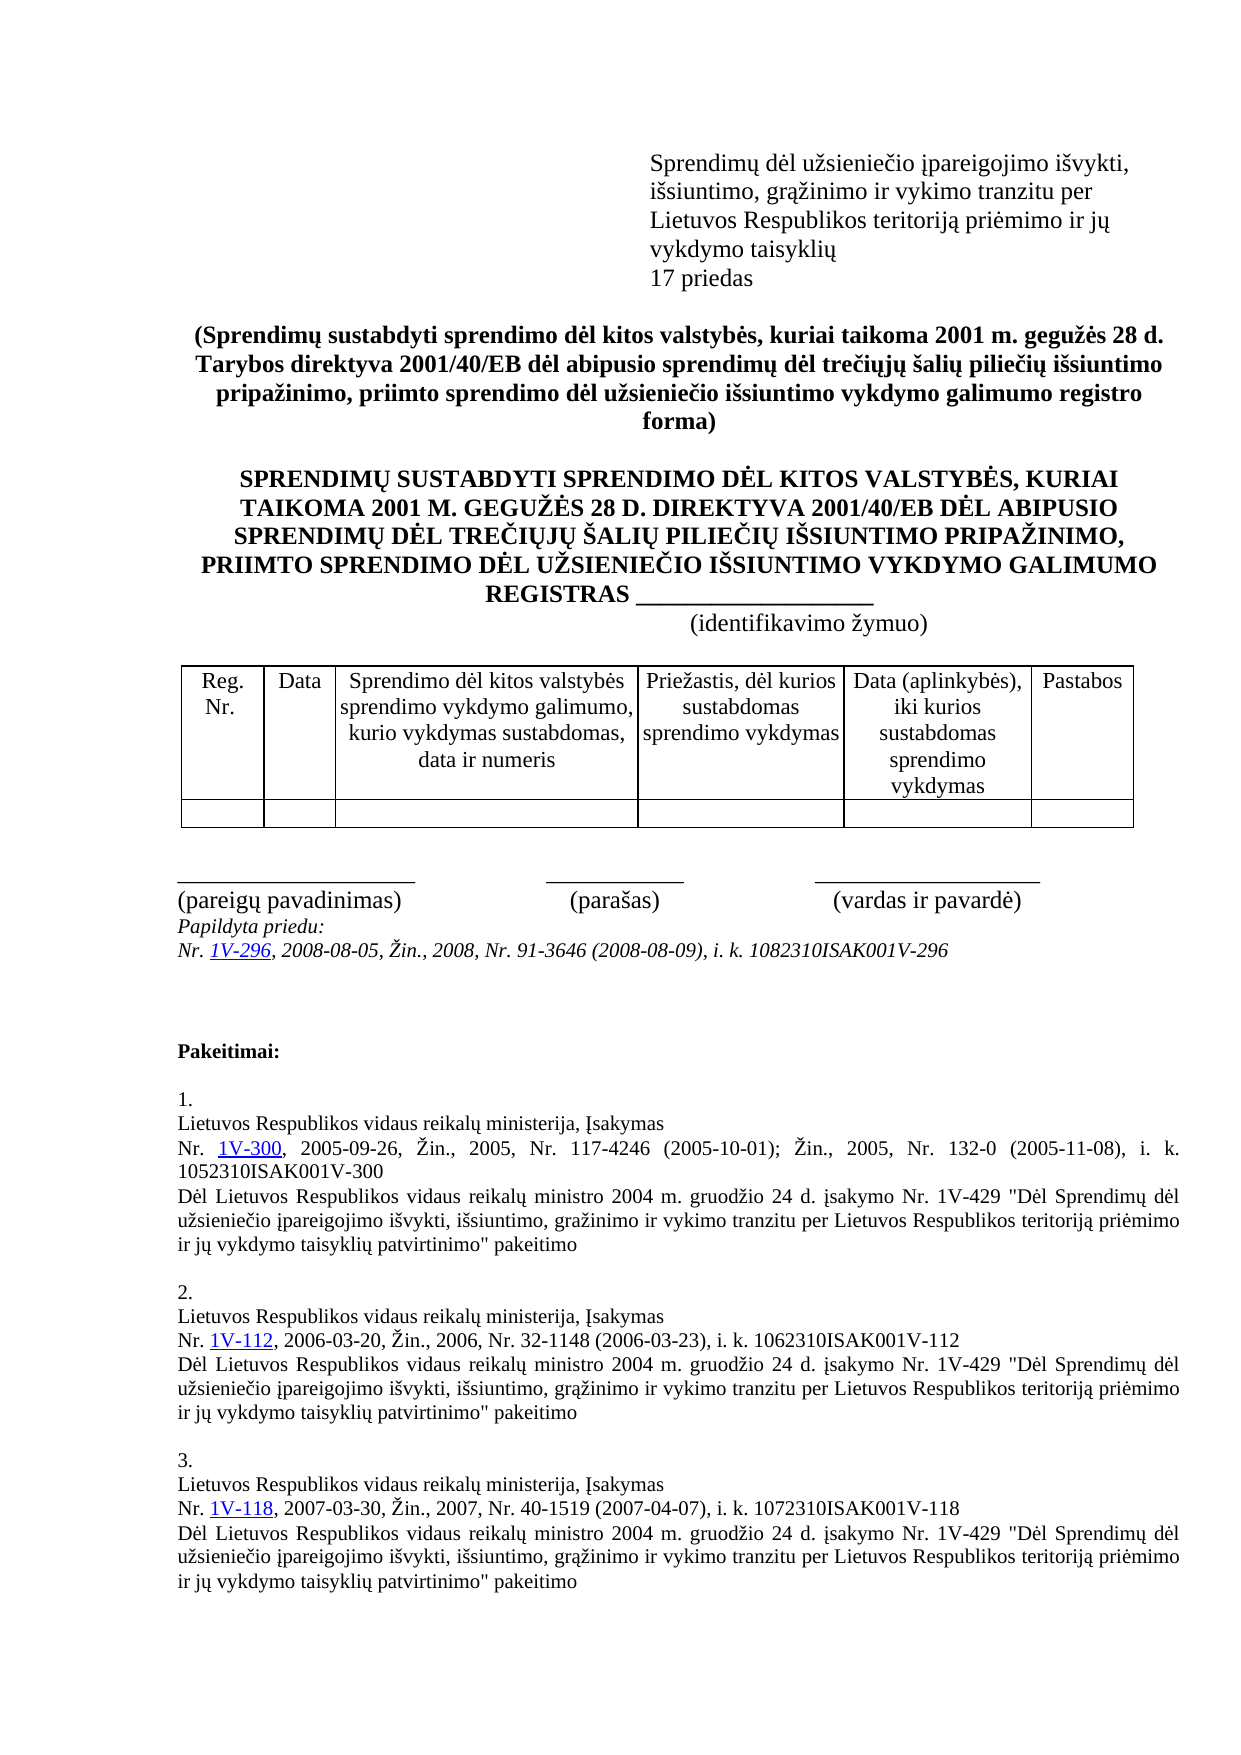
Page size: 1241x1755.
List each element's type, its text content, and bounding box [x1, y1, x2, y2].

text Sprendimų dėl užsieniečio įpareigojimo išvykti, išsiuntimo, grąžinimo ir vykimo tranzitu per Lietuvos Respublikos teritoriją priėmimo ir jų vykdymo taisyklių [649, 148, 1181, 263]
text SPRENDIMŲ SUSTABDYTI SPRENDIMO DĖL KITOS VALSTYBĖS, KURIAI TAIKOMA 2001 M. GEGUŽĖS 28 D. DIREKTYVA 2001/40/EB DĖL ABIPUSIO SPRENDIMŲ DĖL TREČIŲJŲ ŠALIŲ PILIEČIŲ IŠSIUNTIMO PRIPAŽINIMO, PRIIMTO SPRENDIMO DĖL UŽSIENIEČIO IŠSIUNTIMO VYKDYMO GALIMUMO REGISTRAS ___________________ [177, 464, 1181, 608]
table_cell [182, 800, 263, 826]
table_header Data [265, 667, 335, 798]
table_header Priežastis, dėl kurios sustabdomas sprendimo vykdymas [639, 667, 843, 798]
table_cell [265, 800, 335, 826]
text (identifikavimo žymuo) [690, 608, 1181, 636]
text Dėl Lietuvos Respublikos vidaus reikalų ministro 2004 m. gruodžio 24 d. įsakymo Nr. 1V-429 "Dėl Sprendimų dėl užsieniečio įpareigojimo išvykti, išsiuntimo, grąžinimo ir vykimo tranzitu per Lietuvos Respublikos teritoriją priėmimo ir jų vykdymo taisyklių patvirtinimo" pakeitimo [177, 1352, 1181, 1424]
text 1. [177, 1087, 1181, 1111]
text ___________________ ___________ __________________ [177, 857, 1181, 885]
table_header Sprendimo dėl kitos valstybės sprendimo vykdymo galimumo, kurio vykdymas sustabdomas, data ir numeris [336, 667, 637, 798]
text Nr. 1V-118, 2007-03-30, Žin., 2007, Nr. 40-1519 (2007-04-07), i. k. 1072310ISAK001V-118 [177, 1496, 1181, 1520]
text 3. [177, 1448, 1181, 1472]
table_header Reg. Nr. [182, 667, 263, 798]
text Papildyta priedu: [177, 914, 1181, 938]
table_cell [845, 800, 1031, 826]
text (pareigų pavadinimas) (parašas) (vardas ir pavardė) [177, 885, 1181, 914]
text Nr. 1V-112, 2006-03-20, Žin., 2006, Nr. 32-1148 (2006-03-23), i. k. 1062310ISAK001V-112 [177, 1328, 1181, 1352]
text Lietuvos Respublikos vidaus reikalų ministerija, Įsakymas [177, 1111, 1181, 1135]
text Nr. 1V-296, 2008-08-05, Žin., 2008, Nr. 91-3646 (2008-08-09), i. k. 1082310ISAK001V-296 [177, 938, 1181, 962]
table_header Pastabos [1032, 667, 1133, 798]
table_cell [336, 800, 637, 826]
text Pakeitimai: [177, 1039, 1181, 1063]
text Dėl Lietuvos Respublikos vidaus reikalų ministro 2004 m. gruodžio 24 d. įsakymo Nr. 1V-429 "Dėl Sprendimų dėl užsieniečio įpareigojimo išvykti, išsiuntimo, gražinimo ir vykimo tranzitu per Lietuvos Respublikos teritoriją priėmimo ir jų vykdymo taisyklių patvirtinimo" pakeitimo [177, 1183, 1181, 1256]
table_header Data (aplinkybės), iki kurios sustabdomas sprendimo vykdymas [845, 667, 1031, 798]
text Nr. 1V-300, 2005-09-26, Žin., 2005, Nr. 117-4246 (2005-10-01); Žin., 2005, Nr. 132-0 (2005-11-08), i. k. 1052310ISAK001V-300 [177, 1135, 1181, 1183]
text Lietuvos Respublikos vidaus reikalų ministerija, Įsakymas [177, 1304, 1181, 1328]
text 17 priedas [649, 263, 1181, 291]
text Dėl Lietuvos Respublikos vidaus reikalų ministro 2004 m. gruodžio 24 d. įsakymo Nr. 1V-429 "Dėl Sprendimų dėl užsieniečio įpareigojimo išvykti, išsiuntimo, grąžinimo ir vykimo tranzitu per Lietuvos Respublikos teritoriją priėmimo ir jų vykdymo taisyklių patvirtinimo" pakeitimo [177, 1520, 1181, 1593]
text Lietuvos Respublikos vidaus reikalų ministerija, Įsakymas [177, 1472, 1181, 1496]
text 2. [177, 1280, 1181, 1304]
table_cell [1032, 800, 1133, 826]
text (Sprendimų sustabdyti sprendimo dėl kitos valstybės, kuriai taikoma 2001 m. gegužės 28 d. Tarybos direktyva 2001/40/EB dėl abipusio sprendimų dėl trečiųjų šalių piliečių išsiuntimo pripažinimo, priimto sprendimo dėl užsieniečio išsiuntimo vykdymo galimumo registro forma) [177, 320, 1181, 435]
table_cell [639, 800, 843, 826]
